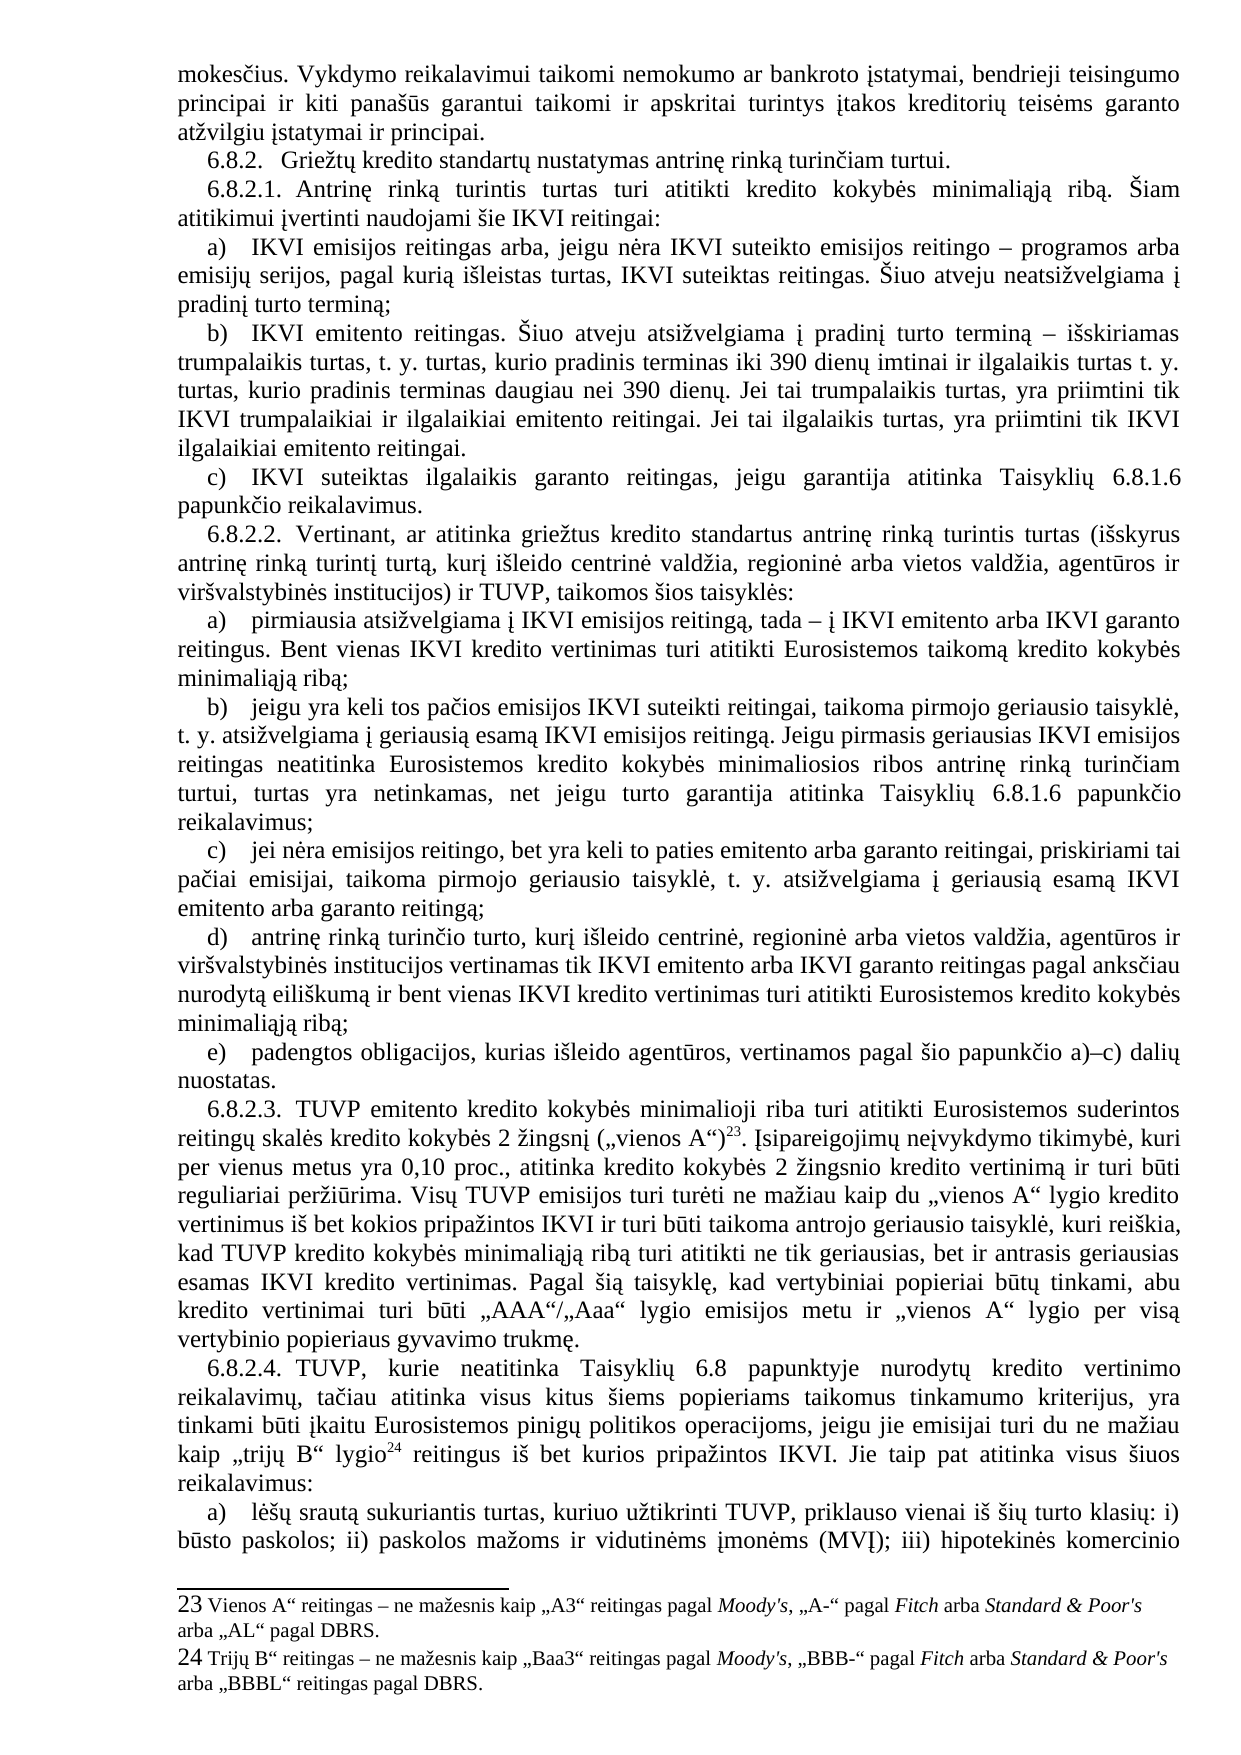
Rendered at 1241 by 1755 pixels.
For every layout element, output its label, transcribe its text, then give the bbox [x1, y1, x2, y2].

text a) IKVI emisijos reitingas arba, jeigu nėra IKVI suteikto emisijos reitingo – programos arba emisijų serijos, pagal kurią išleistas turtas, IKVI suteiktas reitingas. Šiuo atveju neatsižvelgiama į pradinį turto terminą; [177, 232, 1181, 318]
text e) padengtos obligacijos, kurias išleido agentūros, vertinamos pagal šio papunkčio a)–c) dalių nuostatas. [177, 1037, 1181, 1094]
text 6.8.2. Griežtų kredito standartų nustatymas antrinę rinką turinčiam turtui. [177, 145, 1181, 174]
text 6.8.2.3. TUVP emitento kredito kokybės minimalioji riba turi atitikti Eurosistemos suderintos reitingų skalės kredito kokybės 2 žingsnį („vienos A“). Įsipareigojimų neįvykdymo tikimybė, kuri per vienus metus yra 0,10 proc., atitinka kredito kokybės 2 žingsnio kredito vertinimą ir turi būti reguliariai peržiūrima. Visų TUVP emisijos turi turėti ne mažiau kaip du „vienos A“ lygio kredito vertinimus iš bet kokios pripažintos IKVI ir turi būti taikoma antrojo geriausio taisyklė, kuri reiškia, kad TUVP kredito kokybės minimaliąją ribą turi atitikti ne tik geriausias, bet ir antrasis geriausias esamas IKVI kredito vertinimas. Pagal šią taisyklę, kad vertybiniai popieriai būtų tinkami, abu kredito vertinimai turi būti „AAA“/„Aaa“ lygio emisijos metu ir „vienos A“ lygio per visą vertybinio popieriaus gyvavimo trukmę. [177, 1094, 1181, 1353]
text b) jeigu yra keli tos pačios emisijos IKVI suteikti reitingai, taikoma pirmojo geriausio taisyklė, t. y. atsižvelgiama į geriausią esamą IKVI emisijos reitingą. Jeigu pirmasis geriausias IKVI emisijos reitingas neatitinka Eurosistemos kredito kokybės minimaliosios ribos antrinę rinką turinčiam turtui, turtas yra netinkamas, net jeigu turto garantija atitinka Taisyklių 6.8.1.6 papunkčio reikalavimus; [177, 692, 1181, 835]
text a) lėšų srautą sukuriantis turtas, kuriuo užtikrinti TUVP, priklauso vienai iš šių turto klasių: i) būsto paskolos; ii) paskolos mažoms ir vidutinėms įmonėms (MVĮ); iii) hipotekinės komercinio [177, 1497, 1181, 1554]
text Trijų B“ reitingas – ne mažesnis kaip „Baa3“ reitingas pagal Moody's, „BBB-“ pagal Fitch arba Standard & Poor's arba „BBBL“ reitingas pagal DBRS. [177, 1642, 1181, 1695]
text mokesčius. Vykdymo reikalavimui taikomi nemokumo ar bankroto įstatymai, bendrieji teisingumo principai ir kiti panašūs garantui taikomi ir apskritai turintys įtakos kreditorių teisėms garanto atžvilgiu įstatymai ir principai. [177, 59, 1181, 145]
text Vienos A“ reitingas – ne mažesnis kaip „A3“ reitingas pagal Moody's, „A-“ pagal Fitch arba Standard & Poor's arba „AL“ pagal DBRS. [177, 1589, 1181, 1642]
text 6.8.2.1. Antrinę rinką turintis turtas turi atitikti kredito kokybės minimaliąją ribą. Šiam atitikimui įvertinti naudojami šie IKVI reitingai: [177, 174, 1181, 232]
text 6.8.2.2. Vertinant, ar atitinka griežtus kredito standartus antrinę rinką turintis turtas (išskyrus antrinę rinką turintį turtą, kurį išleido centrinė valdžia, regioninė arba vietos valdžia, agentūros ir viršvalstybinės institucijos) ir TUVP, taikomos šios taisyklės: [177, 519, 1181, 605]
text b) IKVI emitento reitingas. Šiuo atveju atsižvelgiama į pradinį turto terminą – išskiriamas trumpalaikis turtas, t. y. turtas, kurio pradinis terminas iki 390 dienų imtinai ir ilgalaikis turtas t. y. turtas, kurio pradinis terminas daugiau nei 390 dienų. Jei tai trumpalaikis turtas, yra priimtini tik IKVI trumpalaikiai ir ilgalaikiai emitento reitingai. Jei tai ilgalaikis turtas, yra priimtini tik IKVI ilgalaikiai emitento reitingai. [177, 318, 1181, 462]
text 6.8.2.4. TUVP, kurie neatitinka Taisyklių 6.8 papunktyje nurodytų kredito vertinimo reikalavimų, tačiau atitinka visus kitus šiems popieriams taikomus tinkamumo kriterijus, yra tinkami būti įkaitu Eurosistemos pinigų politikos operacijoms, jeigu jie emisijai turi du ne mažiau kaip „trijų B“ lygio reitingus iš bet kurios pripažintos IKVI. Jie taip pat atitinka visus šiuos reikalavimus: [177, 1353, 1181, 1497]
text a) pirmiausia atsižvelgiama į IKVI emisijos reitingą, tada – į IKVI emitento arba IKVI garanto reitingus. Bent vienas IKVI kredito vertinimas turi atitikti Eurosistemos taikomą kredito kokybės minimaliąją ribą; [177, 605, 1181, 692]
text c) IKVI suteiktas ilgalaikis garanto reitingas, jeigu garantija atitinka Taisyklių 6.8.1.6 papunkčio reikalavimus. [177, 462, 1181, 519]
text d) antrinę rinką turinčio turto, kurį išleido centrinė, regioninė arba vietos valdžia, agentūros ir viršvalstybinės institucijos vertinamas tik IKVI emitento arba IKVI garanto reitingas pagal anksčiau nurodytą eiliškumą ir bent vienas IKVI kredito vertinimas turi atitikti Eurosistemos kredito kokybės minimaliąją ribą; [177, 922, 1181, 1037]
text c) jei nėra emisijos reitingo, bet yra keli to paties emitento arba garanto reitingai, priskiriami tai pačiai emisijai, taikoma pirmojo geriausio taisyklė, t. y. atsižvelgiama į geriausią esamą IKVI emitento arba garanto reitingą; [177, 835, 1181, 922]
